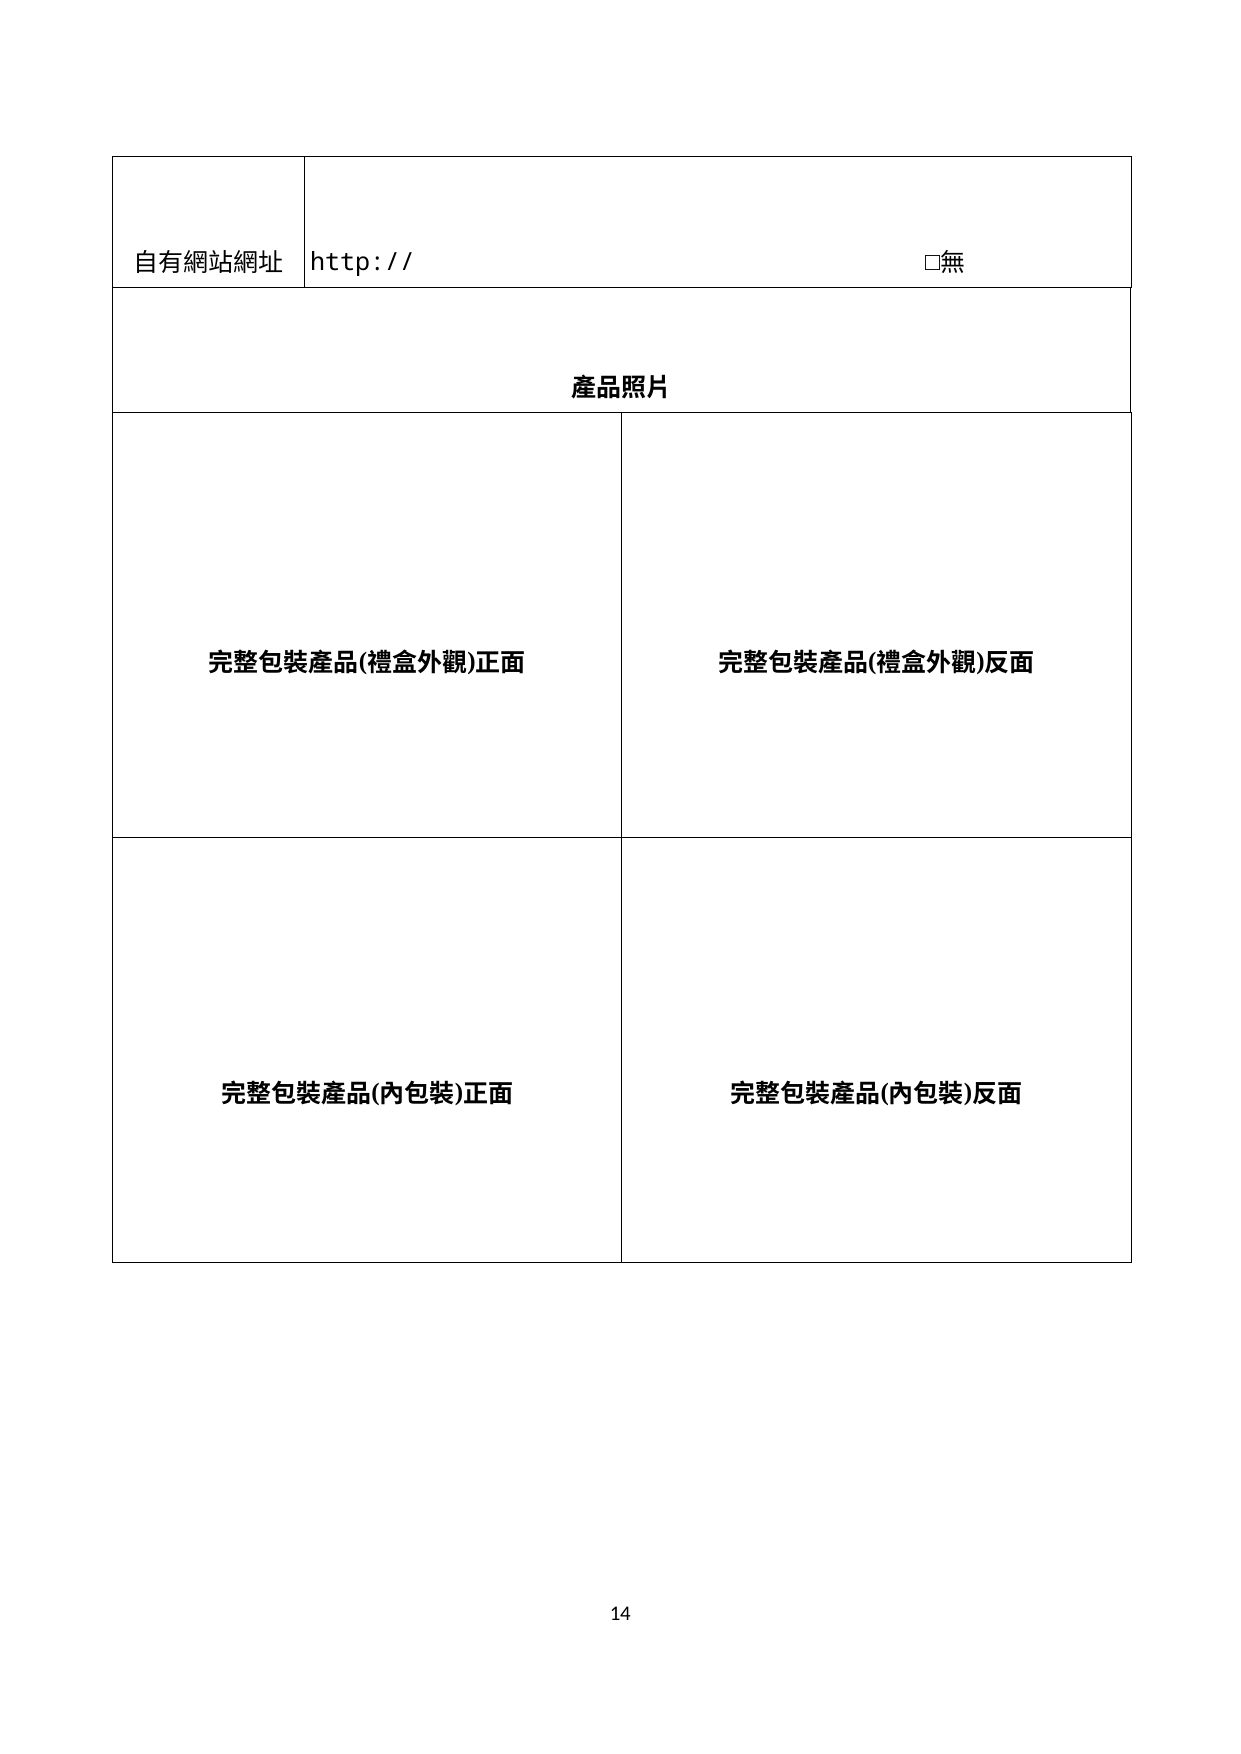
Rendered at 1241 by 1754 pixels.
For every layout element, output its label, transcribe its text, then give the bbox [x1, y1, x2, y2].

table_cell 完整包裝產品(內包裝)反面 [622, 838, 1131, 1262]
table_cell 自有網站網址 [113, 157, 304, 287]
table_cell 完整包裝產品(禮盒外觀)正面 [113, 413, 621, 837]
table_cell 完整包裝產品(禮盒外觀)反面 [622, 413, 1131, 837]
table_cell http:// □無 [305, 157, 1131, 287]
table_cell 產品照片 [113, 288, 1130, 412]
table_cell 完整包裝產品(內包裝)正面 [113, 838, 621, 1262]
